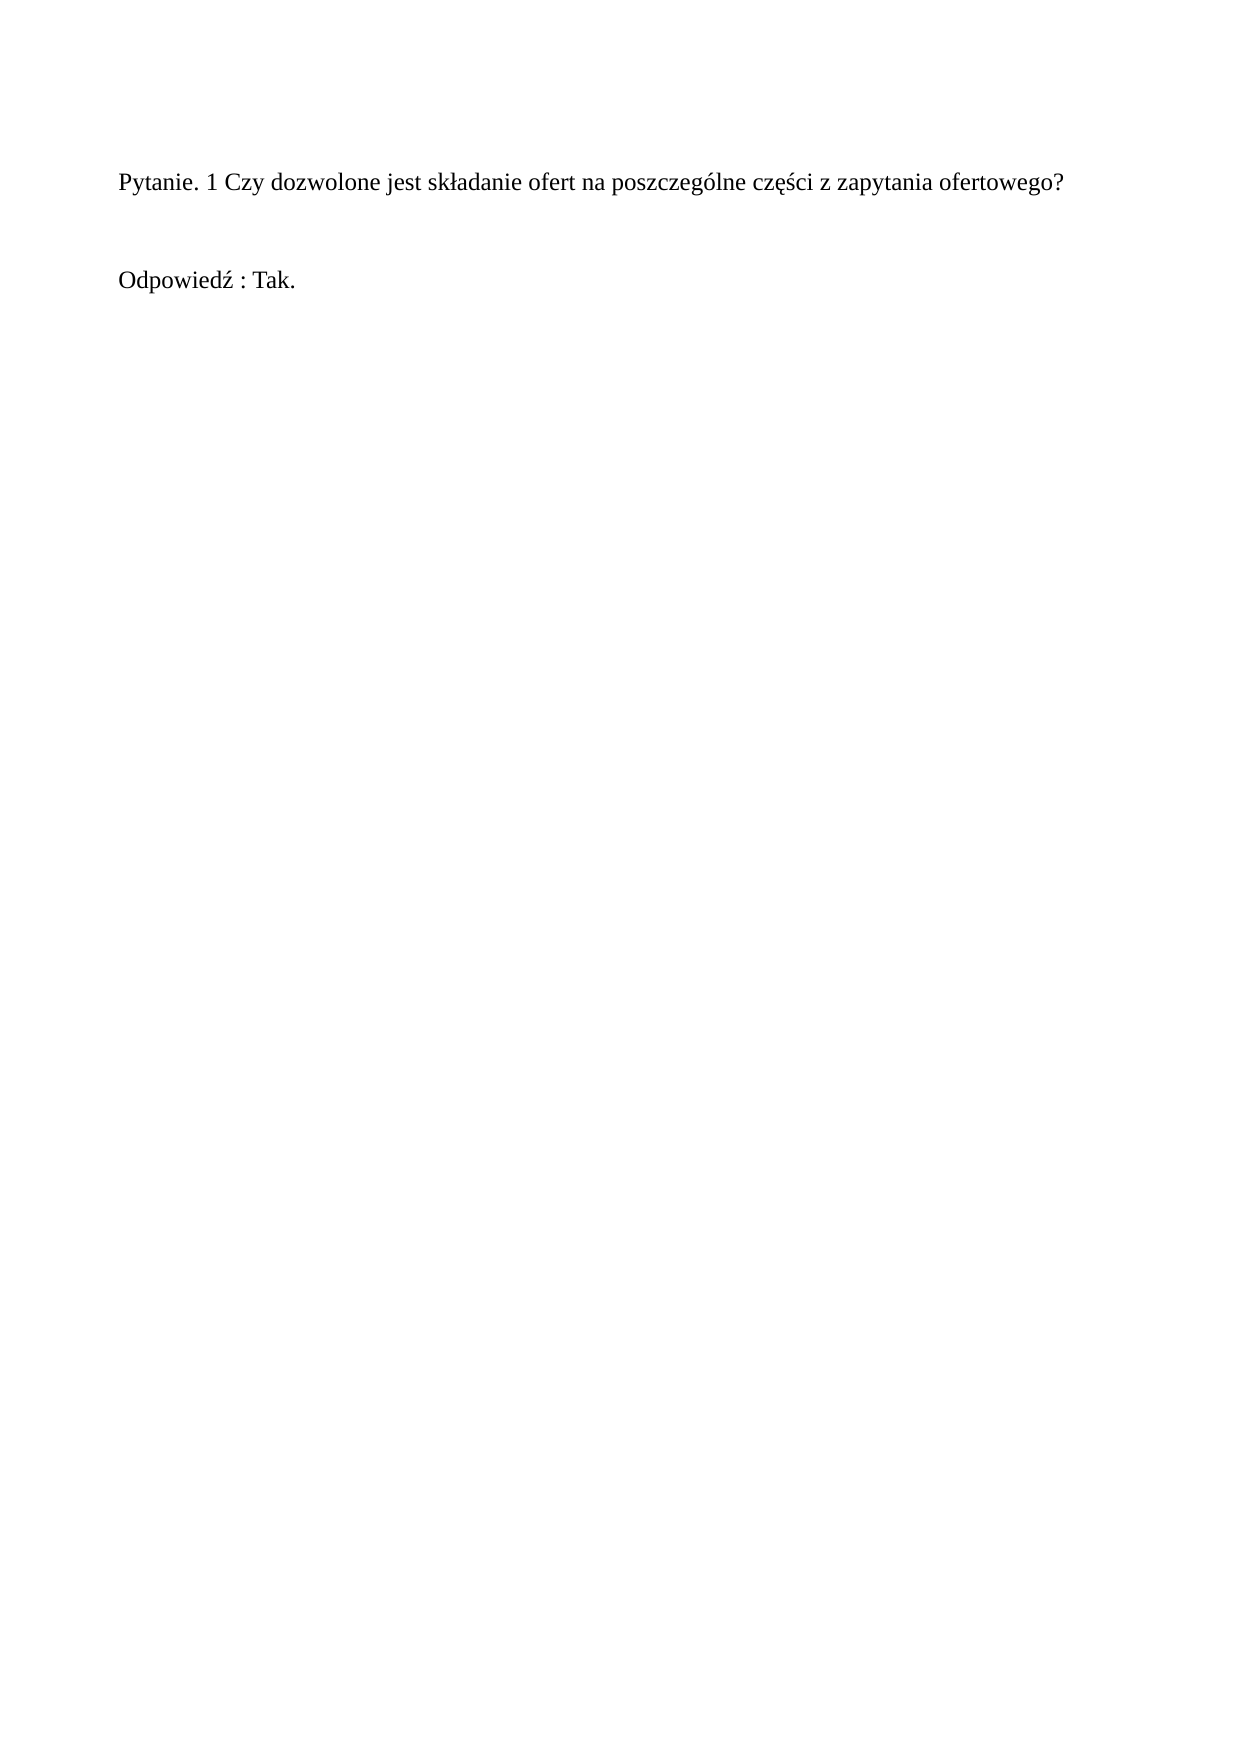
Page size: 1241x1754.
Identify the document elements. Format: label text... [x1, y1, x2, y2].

text Odpowiedź : Tak. [118, 265, 1122, 294]
text Pytanie. 1 Czy dozwolone jest składanie ofert na poszczególne części z zapytania ofertowego? [118, 167, 1122, 196]
